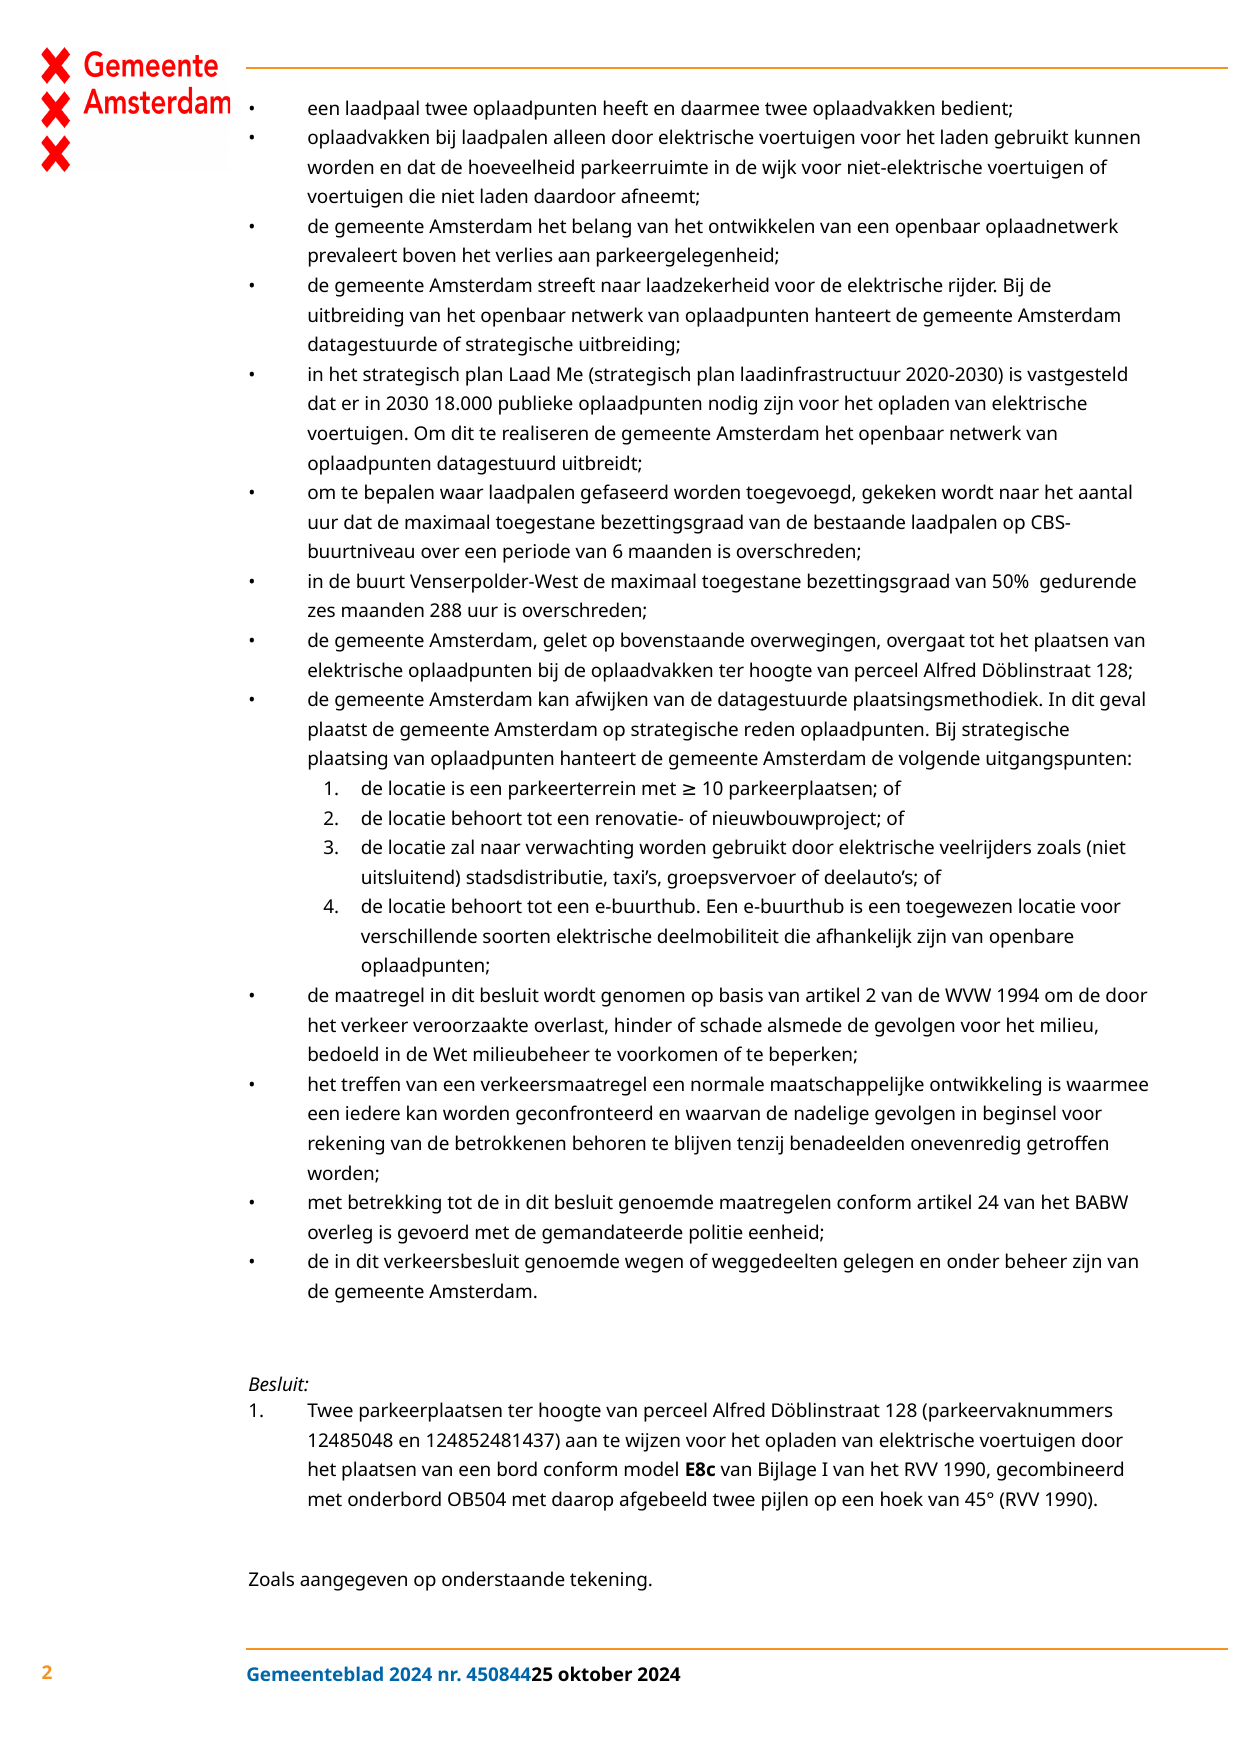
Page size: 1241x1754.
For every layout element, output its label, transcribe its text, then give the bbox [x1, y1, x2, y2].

list oplaadvakken bij laadpalen alleen door elektrische voertuigen voor het laden gebruikt kunnen worden en dat de hoeveelheid parkeerruimte in de wijk voor niet-elektrische voertuigen of voertuigen die niet laden daardoor afneemt; [248, 124, 1152, 209]
list om te bepalen waar laadpalen gefaseerd worden toegevoegd, gekeken wordt naar het aantal uur dat de maximaal toegestane bezettingsgraad van de bestaande laadpalen op CBS-buurtniveau over een periode van 6 maanden is overschreden; [248, 479, 1152, 564]
picture [41, 47, 231, 172]
list met betrekking tot de in dit besluit genoemde maatregelen conform artikel 24 van het BABW overleg is gevoerd met de gemandateerde politie eenheid; [248, 1189, 1152, 1245]
list de gemeente Amsterdam kan afwijken van de datagestuurde plaatsingsmethodiek. In dit geval plaatst de gemeente Amsterdam op strategische reden oplaadpunten. Bij strategische plaatsing van oplaadpunten hanteert de gemeente Amsterdam de volgende uitgangspunten: [248, 686, 1152, 771]
list de gemeente Amsterdam streeft naar laadzekerheid voor de elektrische rijder. Bij de uitbreiding van het openbaar netwerk van oplaadpunten hanteert de gemeente Amsterdam datagestuurde of strategische uitbreiding; [248, 272, 1152, 357]
list de gemeente Amsterdam, gelet op bovenstaande overwegingen, overgaat tot het plaatsen van elektrische oplaadpunten bij de oplaadvakken ter hoogte van perceel Alfred Döblinstraat 128; [248, 627, 1152, 683]
list in de buurt Venserpolder-West de maximaal toegestane bezettingsgraad van 50% gedurende zes maanden 288 uur is overschreden; [248, 568, 1152, 623]
list de locatie behoort tot een e-buurthub. Een e-buurthub is een toegewezen locatie voor verschillende soorten elektrische deelmobiliteit die afhankelijk zijn van openbare oplaadpunten; [323, 893, 1152, 978]
list in het strategisch plan Laad Me (strategisch plan laadinfrastructuur 2020-2030) is vastgesteld dat er in 2030 18.000 publieke oplaadpunten nodig zijn voor het opladen van elektrische voertuigen. Om dit te realiseren de gemeente Amsterdam het openbaar netwerk van oplaadpunten datagestuurd uitbreidt; [248, 361, 1152, 476]
list de gemeente Amsterdam het belang van het ontwikkelen van een openbaar oplaadnetwerk prevaleert boven het verlies aan parkeergelegenheid; [248, 213, 1152, 268]
list het treffen van een verkeersmaatregel een normale maatschappelijke ontwikkeling is waarmee een iedere kan worden geconfronteerd en waarvan de nadelige gevolgen in beginsel voor rekening van de betrokkenen behoren te blijven tenzij benadeelden onevenredig getroffen worden; [248, 1071, 1152, 1186]
list Twee parkeerplaatsen ter hoogte van perceel Alfred Döblinstraat 128 (parkeervaknummers 12485048 en 124852481437) aan te wijzen voor het opladen van elektrische voertuigen door het plaatsen van een bord conform model E8c van Bijlage I van het RVV 1990, gecombineerd met onderbord OB504 met daarop afgebeeld twee pijlen op een hoek van 45° (RVV 1990). [248, 1397, 1152, 1512]
list de locatie zal naar verwachting worden gebruikt door elektrische veelrijders zoals (niet uitsluitend) stadsdistributie, taxi’s, groepsvervoer of deelauto’s; of [323, 834, 1152, 890]
list de locatie is een parkeerterrein met ≥ 10 parkeerplaatsen; of [323, 775, 1152, 801]
text Zoals aangegeven op onderstaande tekening. [248, 1566, 1152, 1592]
list de in dit verkeersbesluit genoemde wegen of weggedeelten gelegen en onder beheer zijn van de gemeente Amsterdam. [248, 1248, 1152, 1304]
list een laadpaal twee oplaadpunten heeft en daarmee twee oplaadvakken bedient; [248, 95, 1152, 121]
list de locatie behoort tot een renovatie- of nieuwbouwproject; of [323, 805, 1152, 831]
list de maatregel in dit besluit wordt genomen op basis van artikel 2 van de WVW 1994 om de door het verkeer veroorzaakte overlast, hinder of schade alsmede de gevolgen voor het milieu, bedoeld in de Wet milieubeheer te voorkomen of te beperken; [248, 982, 1152, 1067]
text Besluit: [248, 1372, 1152, 1397]
